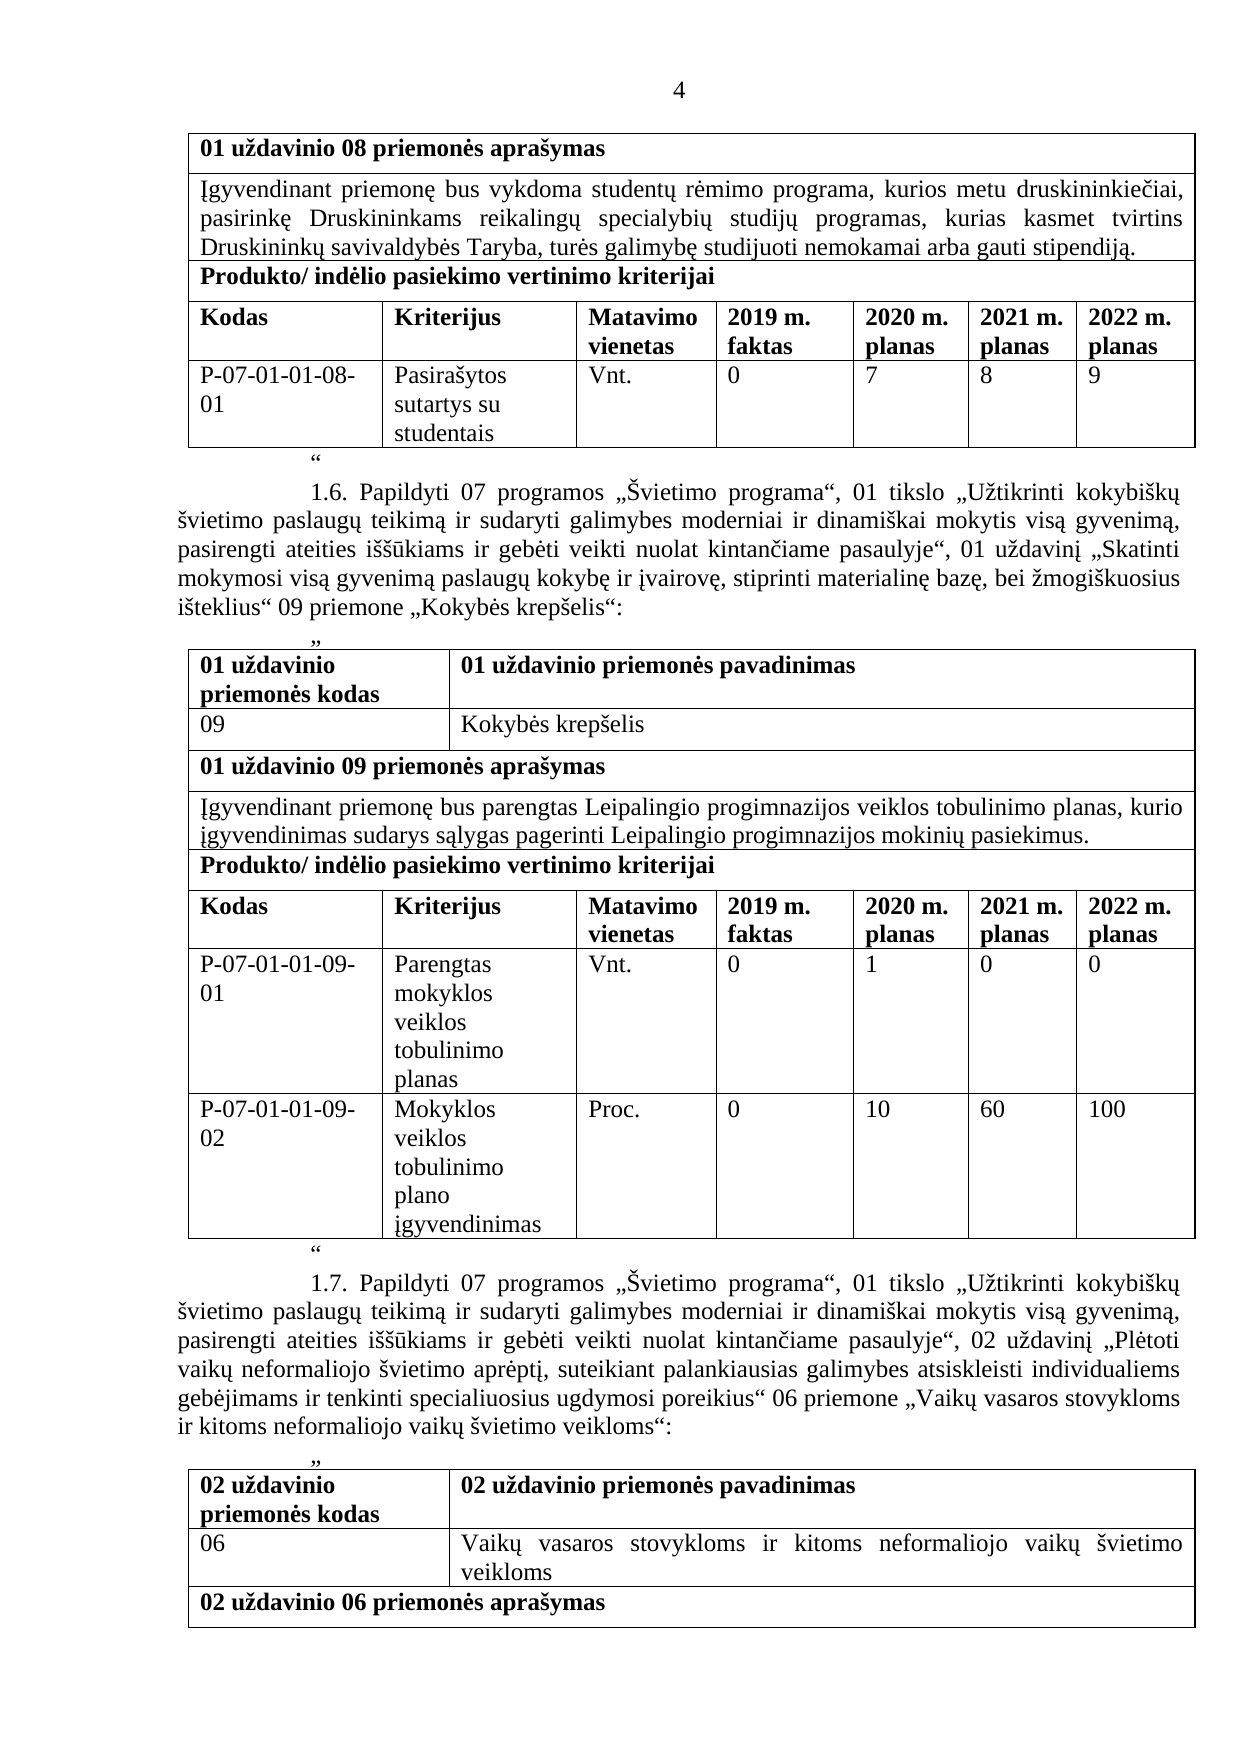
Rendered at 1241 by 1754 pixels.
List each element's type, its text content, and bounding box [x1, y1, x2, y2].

table_cell 06 [189, 1529, 449, 1586]
table_cell Parengtas mokyklos veiklos tobulinimo planas [383, 949, 576, 1093]
table_header 01 uždavinio priemonės pavadinimas [450, 650, 1194, 708]
table_cell Matavimo vienetas [577, 891, 716, 948]
table_cell 7 [854, 361, 968, 447]
table_cell 02 uždavinio 06 priemonės aprašymas [189, 1587, 1194, 1627]
table_cell Kodas [189, 891, 382, 948]
table_cell 0 [969, 949, 1076, 1093]
table_cell P-07-01-01-09-02 [189, 1094, 382, 1238]
table_cell 2019 m. faktas [717, 302, 853, 359]
table_cell Vnt. [577, 361, 716, 447]
table_cell 0 [717, 1094, 853, 1238]
table_cell Įgyvendinant priemonę bus parengtas Leipalingio progimnazijos veiklos tobulinimo planas, kurio įgyvendinimas sudarys sąlygas pagerinti Leipalingio progimnazijos mokinių pasiekimus. [189, 792, 1194, 849]
table_cell 01 uždavinio 08 priemonės aprašymas [189, 134, 1194, 173]
table_cell 2022 m. planas [1077, 891, 1194, 948]
table_cell 0 [1077, 949, 1194, 1093]
table_cell 10 [854, 1094, 968, 1238]
table_cell 8 [969, 361, 1076, 447]
table_cell Kodas [189, 302, 382, 359]
table_cell 2021 m. planas [969, 302, 1076, 359]
table_cell P-07-01-01-08-01 [189, 361, 382, 447]
table_cell 0 [717, 949, 853, 1093]
table_header 01 uždavinio priemonės kodas [189, 650, 449, 708]
table_cell Vaikų vasaros stovykloms ir kitoms neformaliojo vaikų švietimo veikloms [450, 1529, 1194, 1586]
table_cell 01 uždavinio 09 priemonės aprašymas [189, 751, 1194, 791]
table_cell Kokybės krepšelis [450, 709, 1194, 750]
table_cell 100 [1077, 1094, 1194, 1238]
table_cell 0 [717, 361, 853, 447]
text “ [177, 448, 1181, 477]
text “ [177, 1239, 1181, 1268]
table_cell 9 [1077, 361, 1194, 447]
table_cell 1 [854, 949, 968, 1093]
table_cell 2019 m. faktas [717, 891, 853, 948]
table_cell Proc. [577, 1094, 716, 1238]
text „ [177, 1440, 1181, 1469]
table_cell Kriterijus [383, 891, 576, 948]
text „ [177, 620, 1181, 649]
table_cell 2022 m. planas [1077, 302, 1194, 359]
table_cell Pasirašytos sutartys su studentais [383, 361, 576, 447]
table_cell 60 [969, 1094, 1076, 1238]
table_cell Produkto/ indėlio pasiekimo vertinimo kriterijai [189, 850, 1194, 890]
table_cell Įgyvendinant priemonę bus vykdoma studentų rėmimo programa, kurios metu druskininkiečiai, pasirinkę Druskininkams reikalingų specialybių studijų programas, kurias kasmet tvirtins Druskininkų savivaldybės Taryba, turės galimybę studijuoti nemokamai arba gauti stipendiją. [189, 174, 1194, 260]
table_cell Matavimo vienetas [577, 302, 716, 359]
table_cell 2021 m. planas [969, 891, 1076, 948]
table_header 02 uždavinio priemonės kodas [189, 1470, 449, 1527]
table_cell 2020 m. planas [854, 302, 968, 359]
table_cell P-07-01-01-09-01 [189, 949, 382, 1093]
table_cell Kriterijus [383, 302, 576, 359]
table_header 02 uždavinio priemonės pavadinimas [450, 1470, 1194, 1527]
table_cell Vnt. [577, 949, 716, 1093]
text 1.6. Papildyti 07 programos „Švietimo programa“, 01 tikslo „Užtikrinti kokybiškų švietimo paslaugų teikimą ir sudaryti galimybes moderniai ir dinamiškai mokytis visą gyvenimą, pasirengti ateities iššūkiams ir gebėti veikti nuolat kintančiame pasaulyje“, 01 uždavinį „Skatinti mokymosi visą gyvenimą paslaugų kokybę ir įvairovę, stiprinti materialinę bazę, bei žmogiškuosius išteklius“ 09 priemone „Kokybės krepšelis“: [177, 477, 1181, 620]
table_cell Produkto/ indėlio pasiekimo vertinimo kriterijai [189, 261, 1194, 301]
table_cell 09 [189, 709, 449, 750]
table_cell 2020 m. planas [854, 891, 968, 948]
table_cell Mokyklos veiklos tobulinimo plano įgyvendinimas [383, 1094, 576, 1238]
text 1.7. Papildyti 07 programos „Švietimo programa“, 01 tikslo „Užtikrinti kokybiškų švietimo paslaugų teikimą ir sudaryti galimybes moderniai ir dinamiškai mokytis visą gyvenimą, pasirengti ateities iššūkiams ir gebėti veikti nuolat kintančiame pasaulyje“, 02 uždavinį „Plėtoti vaikų neformaliojo švietimo aprėptį, suteikiant palankiausias galimybes atsiskleisti individualiems gebėjimams ir tenkinti specialiuosius ugdymosi poreikius“ 06 priemone „Vaikų vasaros stovykloms ir kitoms neformaliojo vaikų švietimo veikloms“: [177, 1268, 1181, 1440]
